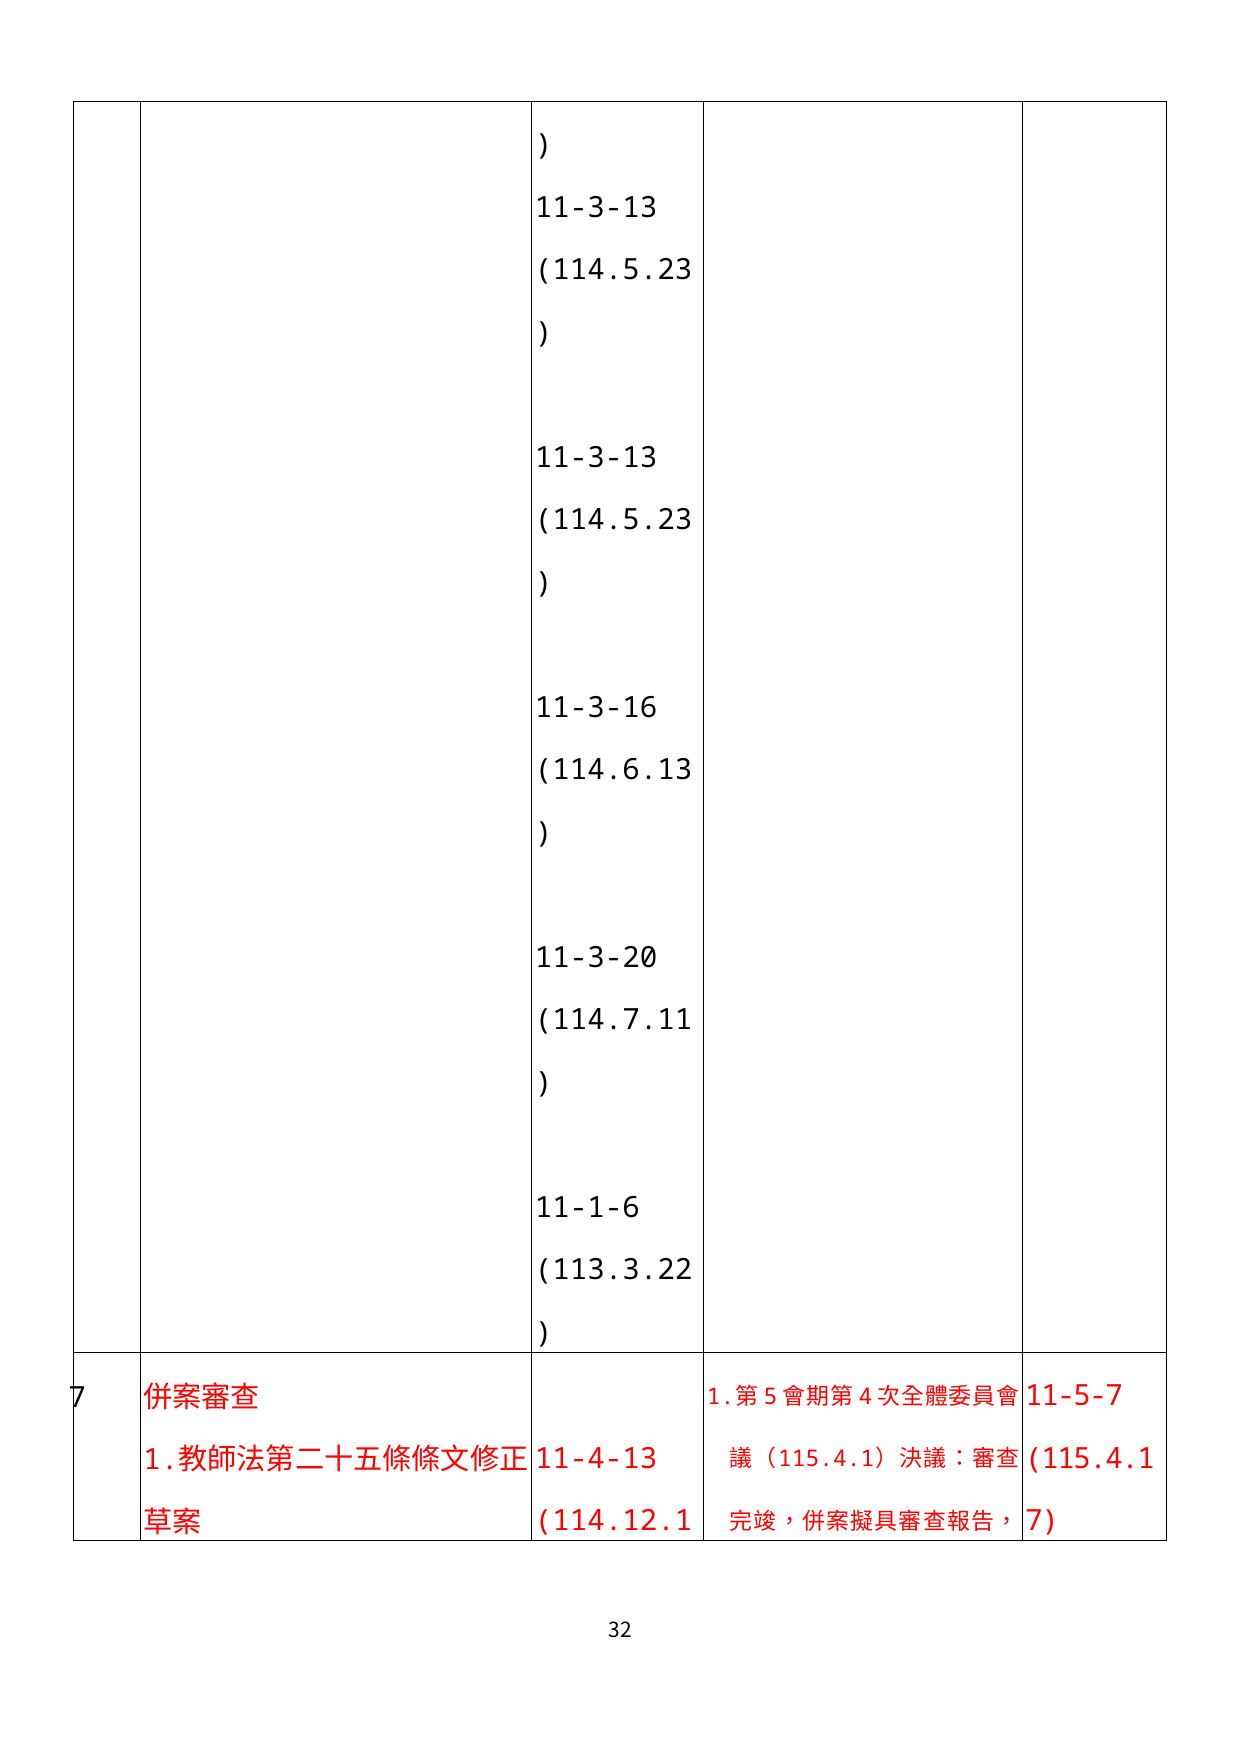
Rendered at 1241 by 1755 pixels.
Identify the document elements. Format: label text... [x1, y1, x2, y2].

table_cell 11-5-7 (115.4.17) [1023, 1353, 1166, 1540]
table_cell [74, 1353, 140, 1540]
table_cell [74, 102, 140, 1352]
table_cell 1.第5會期第4次全體委員會議（115.4.1）決議：審查完竣，併案擬具審查報告， [704, 1353, 1022, 1540]
table_cell [704, 102, 1022, 1352]
table_cell 11-4-13 (114.12.1 [532, 1353, 703, 1540]
table_cell 併案審查 1.教師法第二十五條條文修正草案 [141, 1353, 531, 1540]
table_cell [141, 102, 531, 1352]
table_cell ) 11-3-13 (114.5.23) 11-3-13 (114.5.23) 11-3-16 (114.6.13) 11-3-20 (114.7.11) 11-1-6 (113.3.22) [532, 102, 703, 1352]
table_cell [74, 1389, 81, 1404]
table_cell [1023, 102, 1166, 1352]
